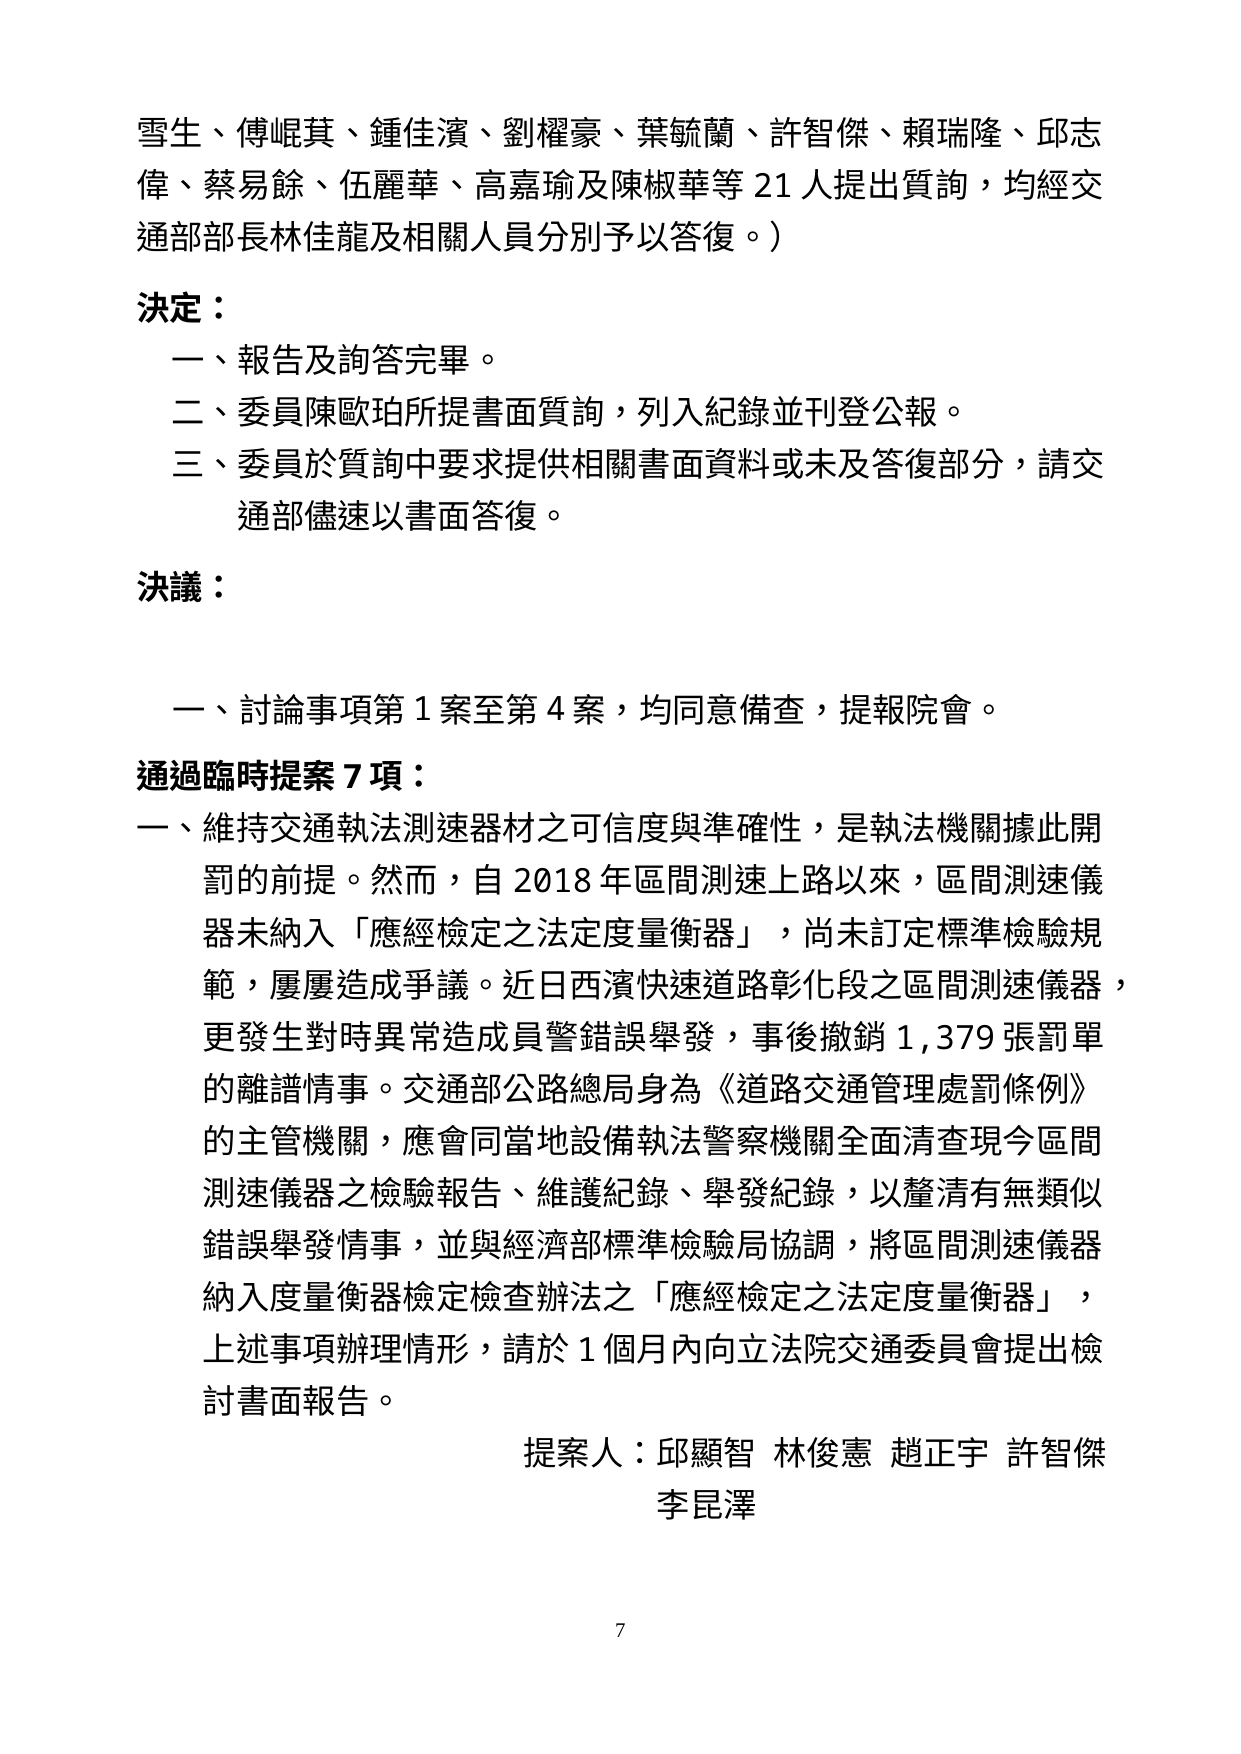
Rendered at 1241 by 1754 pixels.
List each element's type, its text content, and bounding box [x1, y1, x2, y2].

text 提案人：邱顯智 林俊憲 趙正宇 許智傑李昆澤 [523, 1424, 1117, 1528]
text 決定： [136, 278, 1104, 330]
text 通過臨時提案7項： [136, 747, 1104, 799]
text 一、報告及詢答完畢。 [171, 330, 1104, 382]
text 二、委員陳歐珀所提書面質詢，列入紀錄並刊登公報。 [171, 382, 1104, 434]
text 雪生、傅崐萁、鍾佳濱、劉櫂豪、葉毓蘭、許智傑、賴瑞隆、邱志偉、蔡易餘、伍麗華、高嘉瑜及陳椒華等21人提出質詢，均經交通部部長林佳龍及相關人員分別予以答復。） [136, 103, 1104, 259]
text 一、討論事項第1案至第4案，均同意備查，提報院會。 [172, 666, 1104, 728]
text 一、維持交通執法測速器材之可信度與準確性，是執法機關據此開罰的前提。然而，自2018年區間測速上路以來，區間測速儀器未納入「應經檢定之法定度量衡器」，尚未訂定標準檢驗規範，屢屢造成爭議。近日西濱快速道路彰化段之區間測速儀器，更發生對時異常造成員警錯誤舉發，事後撤銷1,379張罰單的離譜情事。交通部公路總局身為《道路交通管理處罰條例》的主管機關，應會同當地設備執法警察機關全面清查現今區間測速儀器之檢驗報告、維護紀錄、舉發紀錄，以釐清有無類似錯誤舉發情事，並與經濟部標準檢驗局協調，將區間測速儀器納入度量衡器檢定檢查辦法之「應經檢定之法定度量衡器」，上述事項辦理情形，請於1個月內向立法院交通委員會提出檢討書面報告。 [136, 799, 1104, 1424]
text 三、委員於質詢中要求提供相關書面資料或未及答復部分，請交通部儘速以書面答復。 [171, 434, 1104, 539]
text 決議： [136, 557, 1104, 609]
